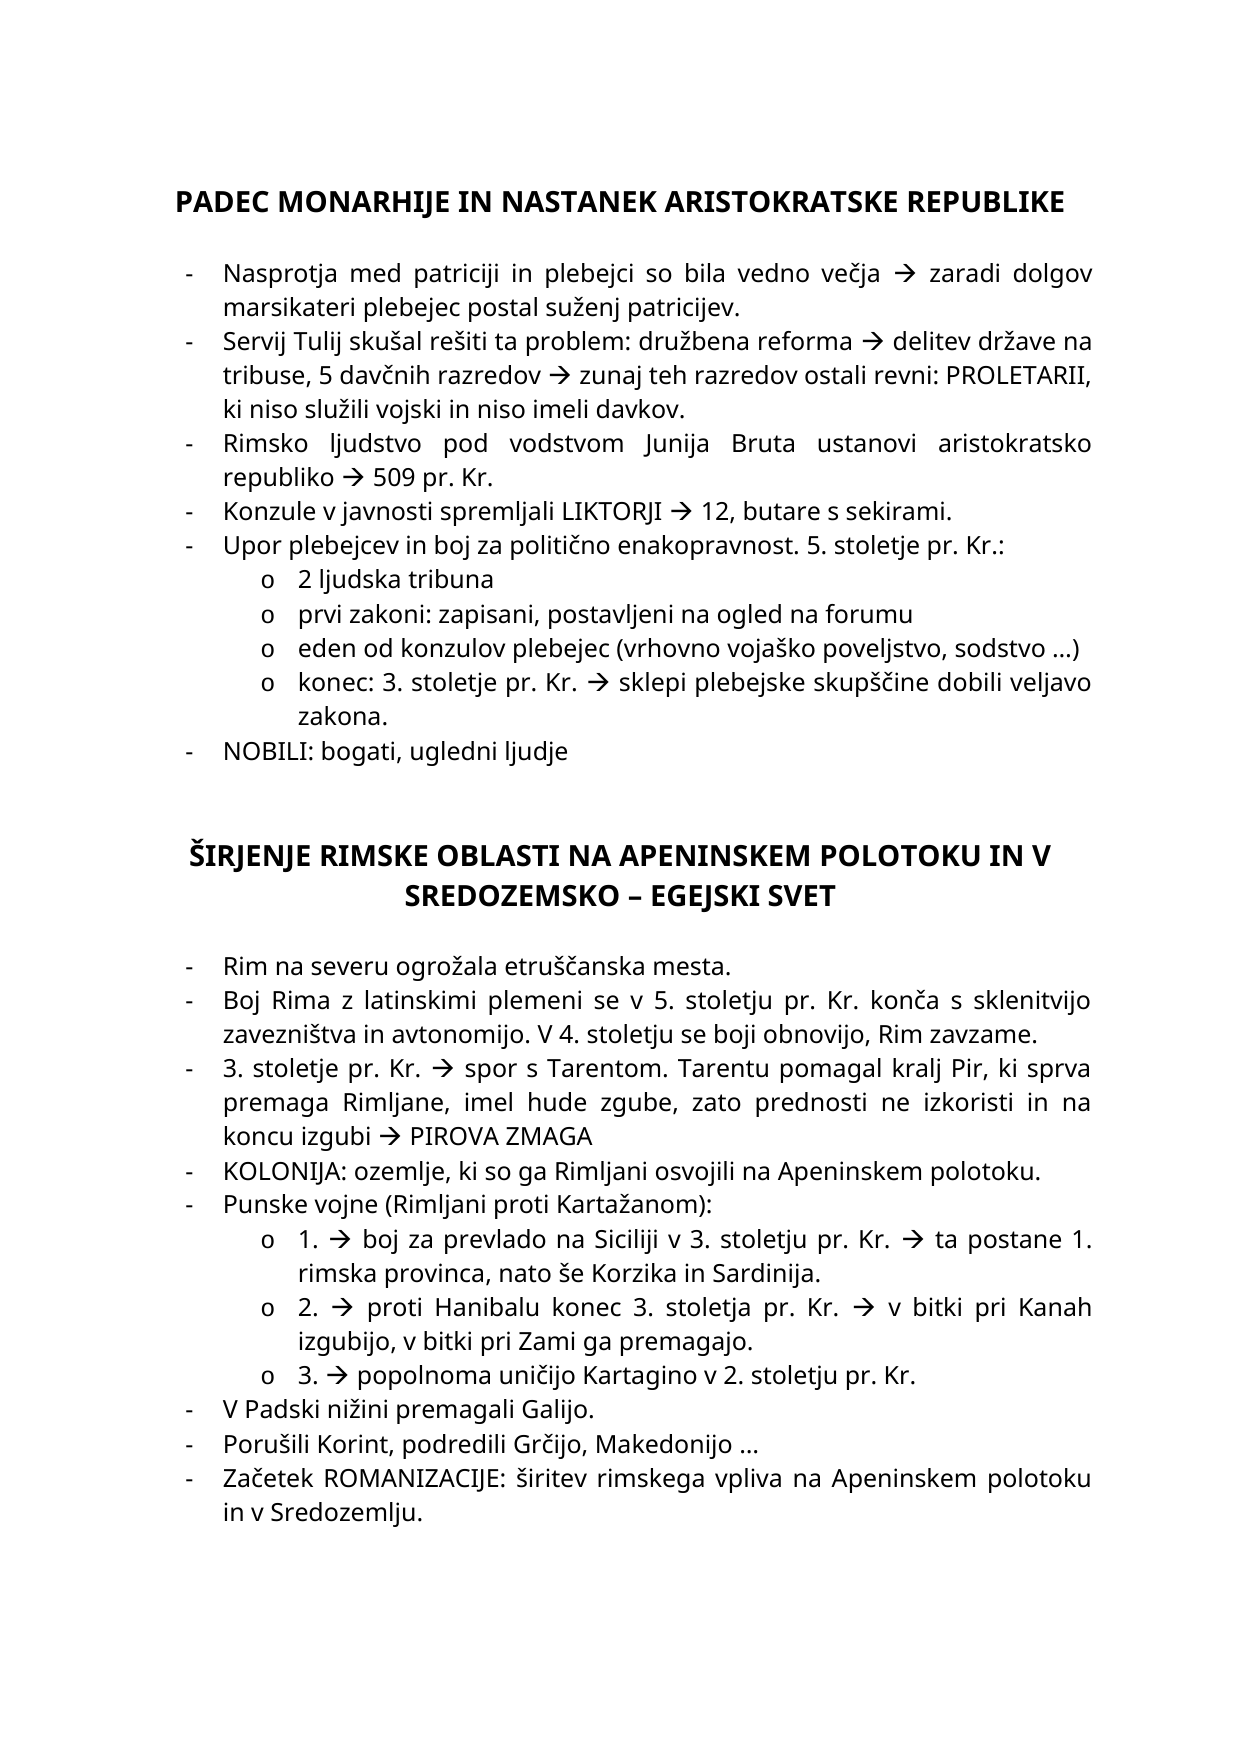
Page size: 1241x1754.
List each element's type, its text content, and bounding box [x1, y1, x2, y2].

list KOLONIJA: ozemlje, ki so ga Rimljani osvojili na Apeninskem polotoku. [185, 1153, 1093, 1187]
list NOBILI: bogati, ugledni ljudje [185, 733, 1093, 767]
list prvi zakoni: zapisani, postavljeni na ogled na forumu [260, 596, 1093, 631]
list Začetek ROMANIZACIJE: širitev rimskega vpliva na Apeninskem polotoku in v Sredozemlju. [185, 1460, 1093, 1528]
list Rimsko ljudstvo pod vodstvom Junija Bruta ustanovi aristokratsko republiko  509 pr. Kr. [185, 426, 1093, 494]
text PADEC MONARHIJE IN NASTANEK ARISTOKRATSKE REPUBLIKE [148, 182, 1093, 221]
list 1.  boj za prevlado na Siciliji v 3. stoletju pr. Kr.  ta postane 1. rimska provinca, nato še Korzika in Sardinija. [260, 1221, 1093, 1289]
text ŠIRJENJE RIMSKE OBLASTI NA APENINSKEM POLOTOKU IN V SREDOZEMSKO – EGEJSKI SVET [148, 835, 1093, 915]
list Punske vojne (Rimljani proti Kartažanom): [185, 1187, 1093, 1221]
list eden od konzulov plebejec (vrhovno vojaško poveljstvo, sodstvo …) [260, 631, 1093, 665]
list konec: 3. stoletje pr. Kr.  sklepi plebejske skupščine dobili veljavo zakona. [260, 665, 1093, 733]
list V Padski nižini premagali Galijo. [185, 1392, 1093, 1426]
list Nasprotja med patriciji in plebejci so bila vedno večja  zaradi dolgov marsikateri plebejec postal suženj patricijev. [185, 255, 1093, 323]
list 2.  proti Hanibalu konec 3. stoletja pr. Kr.  v bitki pri Kanah izgubijo, v bitki pri Zami ga premagajo. [260, 1289, 1093, 1358]
list Servij Tulij skušal rešiti ta problem: družbena reforma  delitev države na tribuse, 5 davčnih razredov  zunaj teh razredov ostali revni: PROLETARII, ki niso služili vojski in niso imeli davkov. [185, 323, 1093, 426]
list Konzule v javnosti spremljali LIKTORJI  12, butare s sekirami. [185, 494, 1093, 528]
list 3. stoletje pr. Kr.  spor s Tarentom. Tarentu pomagal kralj Pir, ki sprva premaga Rimljane, imel hude zgube, zato prednosti ne izkoristi in na koncu izgubi  PIROVA ZMAGA [185, 1051, 1093, 1153]
list Rim na severu ogrožala etruščanska mesta. [185, 949, 1093, 983]
list Porušili Korint, podredili Grčijo, Makedonijo … [185, 1426, 1093, 1460]
list 2 ljudska tribuna [260, 562, 1093, 596]
list Upor plebejcev in boj za politično enakopravnost. 5. stoletje pr. Kr.: [185, 528, 1093, 562]
list 3.  popolnoma uničijo Kartagino v 2. stoletju pr. Kr. [260, 1358, 1093, 1392]
list Boj Rima z latinskimi plemeni se v 5. stoletju pr. Kr. konča s sklenitvijo zavezništva in avtonomijo. V 4. stoletju se boji obnovijo, Rim zavzame. [185, 983, 1093, 1051]
